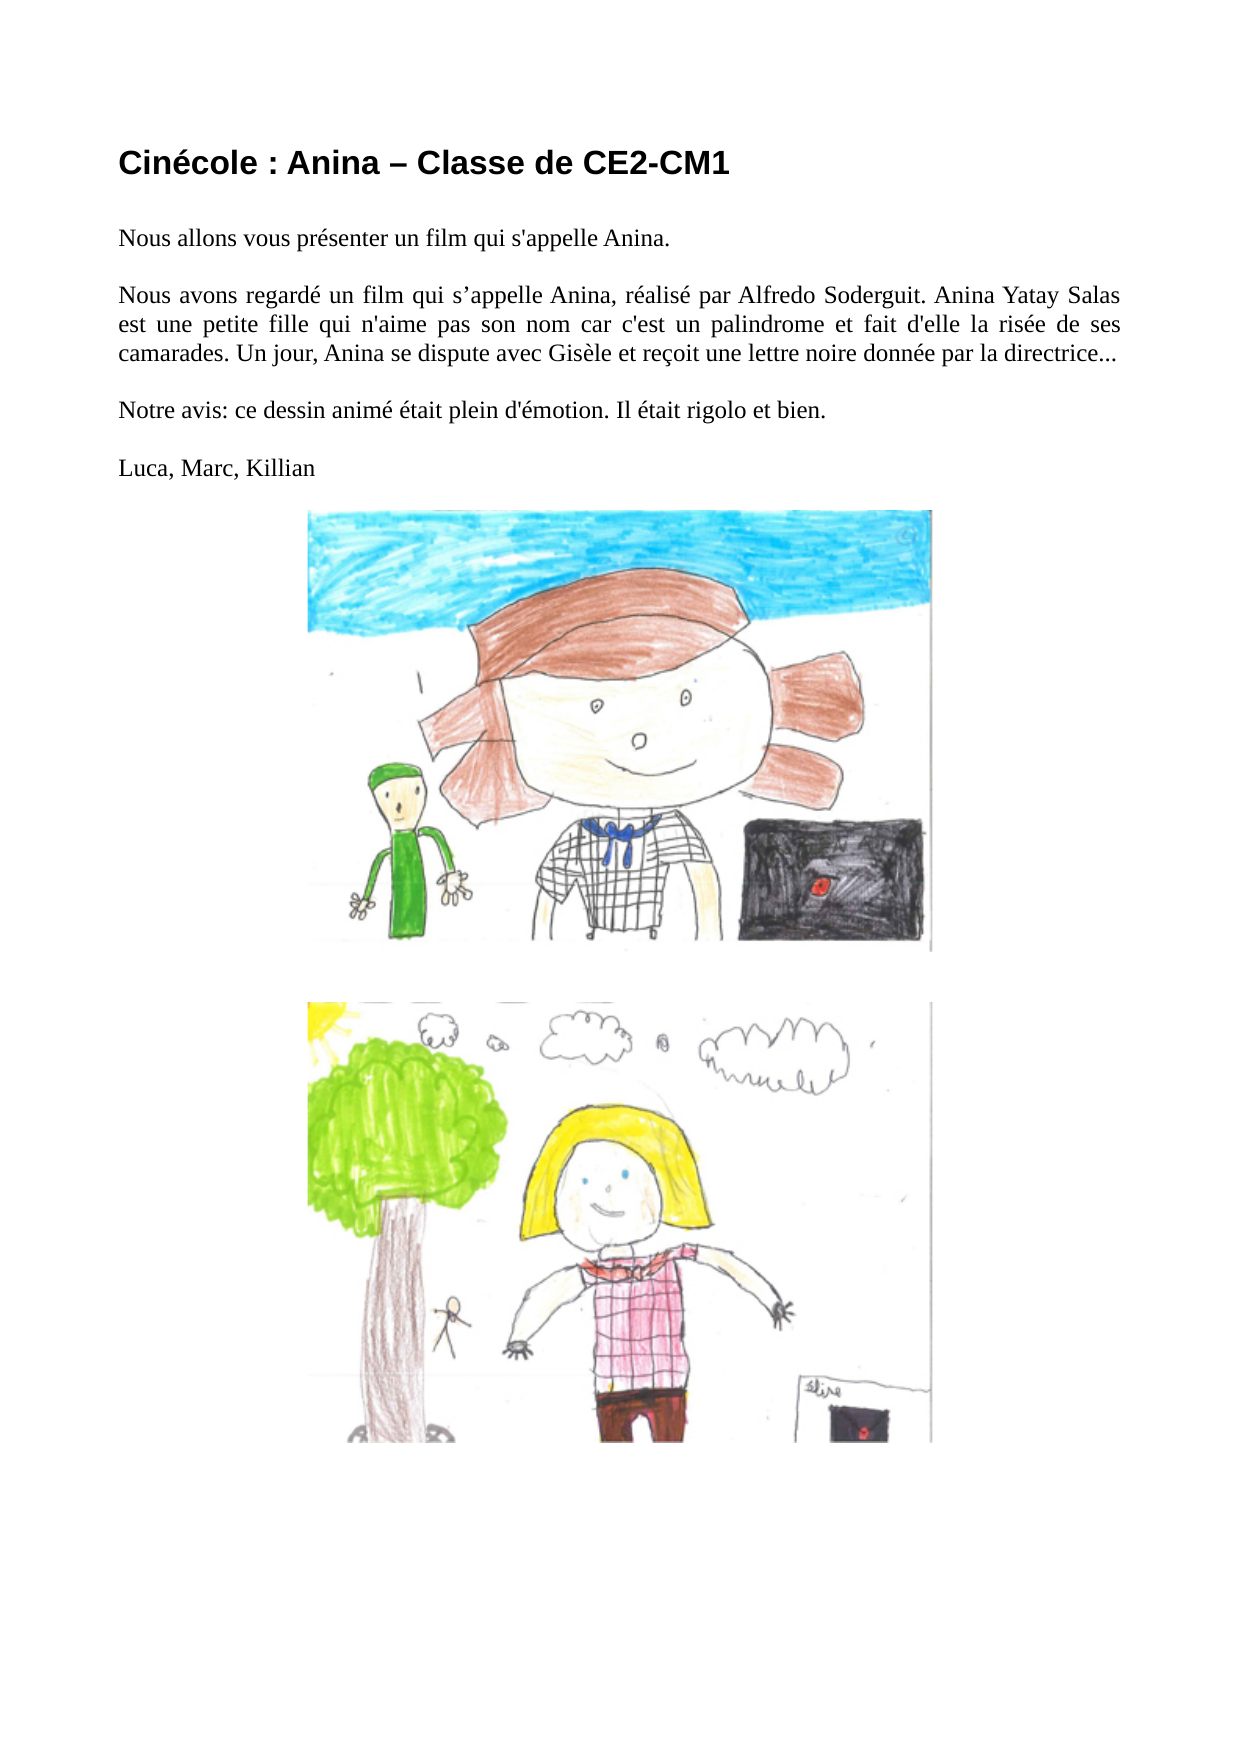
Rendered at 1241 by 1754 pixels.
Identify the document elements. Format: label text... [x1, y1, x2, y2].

picture [307, 510, 933, 952]
text Nous allons vous présenter un film qui s'appelle Anina. [118, 223, 1122, 252]
picture [307, 1002, 933, 1443]
subtitle Cinécole : Anina – Classe de CE2-CM1 [118, 143, 1122, 182]
text Notre avis: ce dessin animé était plein d'émotion. Il était rigolo et bien. [118, 396, 1122, 424]
text Nous avons regardé un film qui s’appelle Anina, réalisé par Alfredo Soderguit. Anina Yatay Salas est une petite fille qui n'aime pas son nom car c'est un palindrome et fait d'elle la risée de ses camarades. Un jour, Anina se dispute avec Gisèle et reçoit une lettre noire donnée par la directrice... [118, 281, 1122, 367]
text Luca, Marc, Killian [118, 453, 1122, 482]
